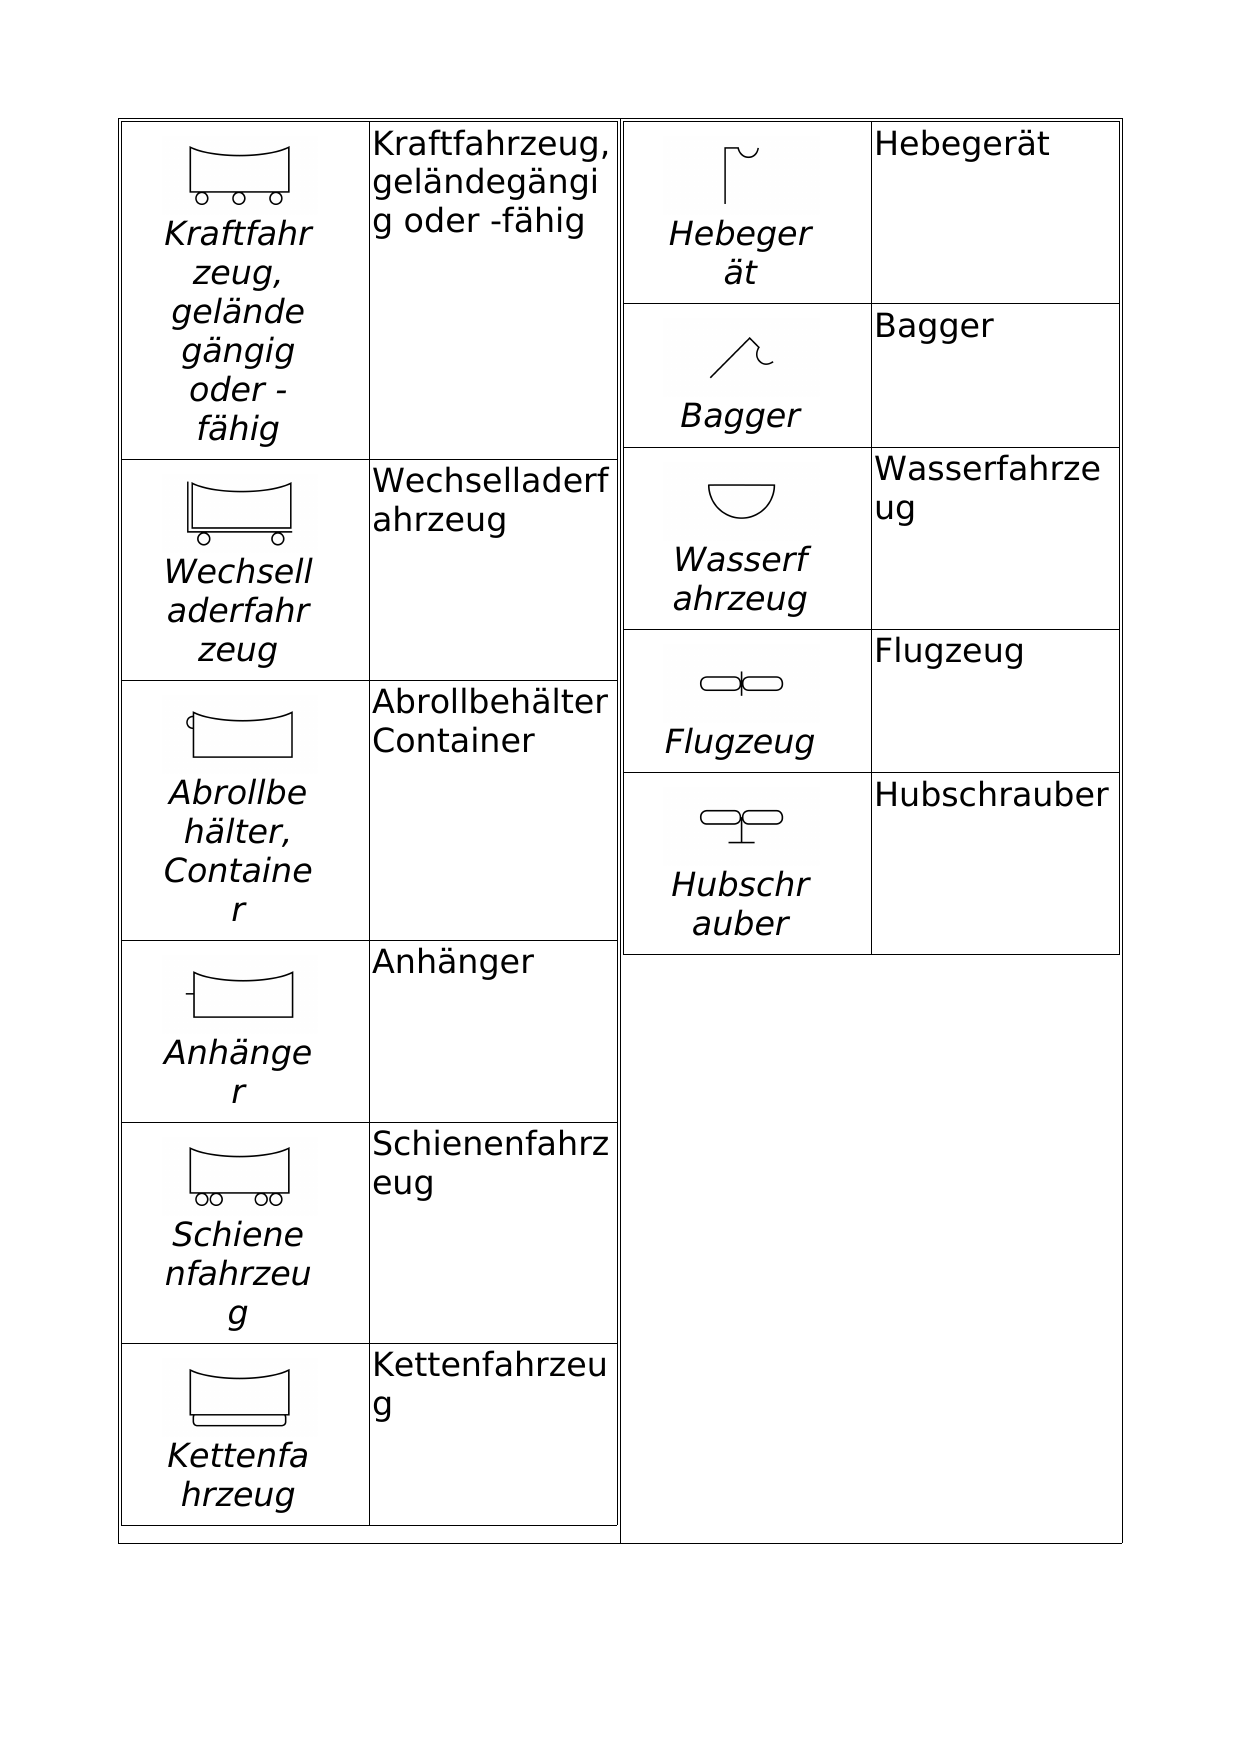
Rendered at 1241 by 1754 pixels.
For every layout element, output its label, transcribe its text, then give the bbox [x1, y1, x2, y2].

table_cell [624, 630, 871, 772]
picture [663, 462, 820, 541]
picture [663, 136, 820, 215]
picture [161, 474, 318, 553]
table_cell [624, 122, 871, 303]
picture [161, 1358, 318, 1437]
table_cell [122, 681, 369, 940]
table_cell Kettenfahrzeug [370, 1344, 617, 1525]
table_cell [624, 448, 871, 629]
picture [161, 955, 318, 1034]
picture [161, 1137, 318, 1216]
picture [663, 318, 820, 397]
table_cell Wasserfahrzeug [872, 448, 1119, 629]
table_cell [624, 304, 871, 447]
table_cell Anhänger [370, 941, 617, 1122]
table_header [119, 119, 620, 1543]
picture [663, 644, 820, 723]
table_cell Hebegerät [872, 122, 1119, 303]
table_cell [624, 773, 871, 954]
table_cell Hubschrauber [872, 773, 1119, 954]
picture [161, 695, 318, 774]
picture [161, 136, 318, 215]
table_cell [122, 1344, 369, 1525]
table_cell Flugzeug [872, 630, 1119, 772]
picture [663, 787, 820, 866]
table_cell [122, 941, 369, 1122]
table_cell Abrollbehälter Container [370, 681, 617, 940]
table_cell [122, 1123, 369, 1343]
table_cell [122, 460, 369, 680]
table_cell Schienenfahrzeug [370, 1123, 617, 1343]
table_cell Wechselladerfahrzeug [370, 460, 617, 680]
table_cell Bagger [872, 304, 1119, 447]
table_cell [122, 122, 369, 459]
table_cell Kraftfahrzeug, geländegängig oder -fähig [370, 122, 617, 459]
table_header [621, 119, 1122, 1543]
